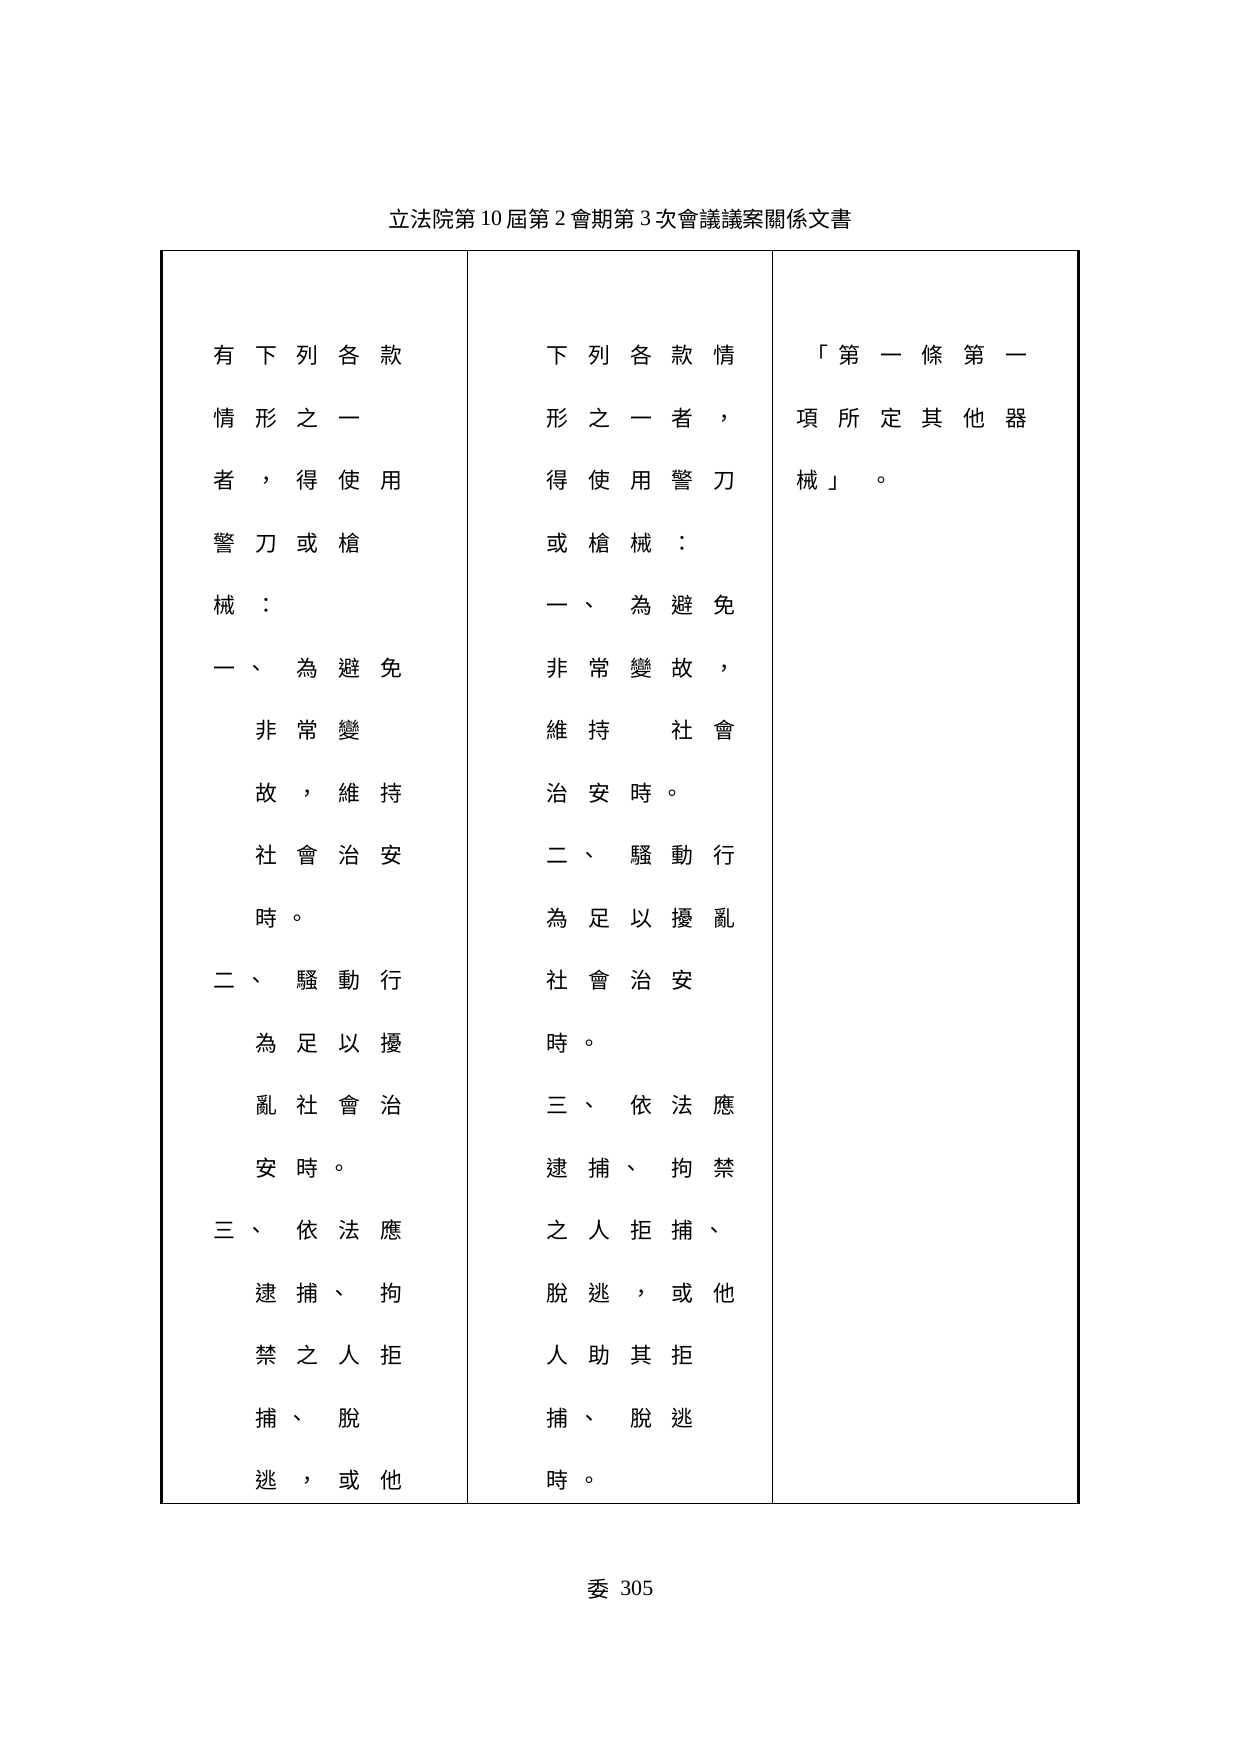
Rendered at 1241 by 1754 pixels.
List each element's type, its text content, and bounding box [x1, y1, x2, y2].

table_cell 有下列各款情形之一者，得使用警刀或槍械： 一、為避免非常變故，維持社會治安時。 二、騷動行為足以擾亂社會治安時。 三、依法應逮捕、拘禁之人拒捕、脫逃，或他 [163, 251, 467, 1503]
table_cell 「第一條第一項所定其他器械」。 [773, 251, 1077, 1503]
table_cell 下列各款情形之一者，得使用警刀或槍械： 一、為避免非常變故，維持 社會治安時。 二、騷動行為足以擾亂社會治安時。 三、依法應逮捕、拘禁之人拒捕、脫逃，或他人助其拒捕、脫逃時。 [468, 251, 772, 1503]
